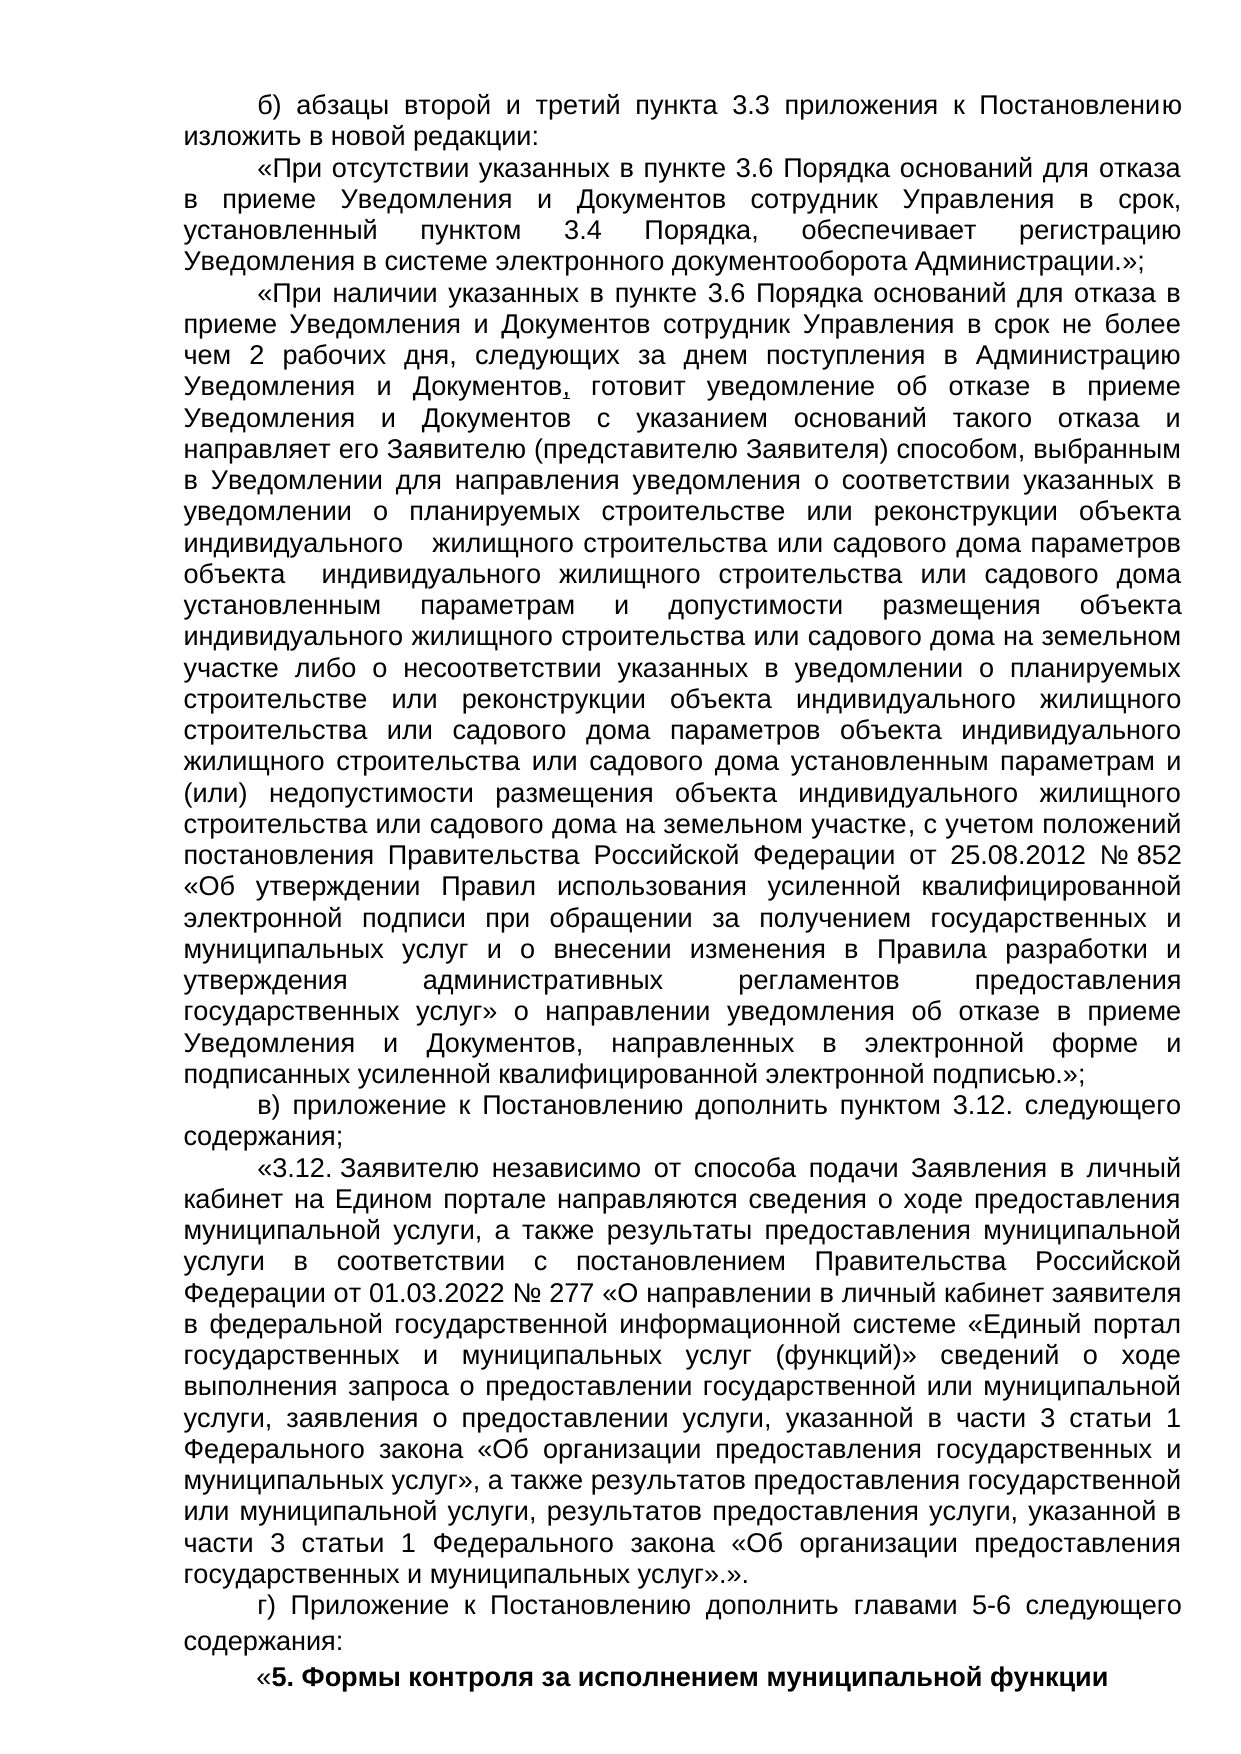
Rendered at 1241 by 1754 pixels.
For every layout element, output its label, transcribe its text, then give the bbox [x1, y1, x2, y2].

text б) абзацы второй и третий пункта 3.3 приложения к Постановлению изложить в новой редакции: [183, 89, 1182, 152]
text «При отсутствии указанных в пункте 3.6 Порядка оснований для отказа в приеме Уведомления и Документов сотрудник Управления в срок, установленный пунктом 3.4 Порядка, обеспечивает регистрацию Уведомления в системе электронного документооборота Администрации.»; [183, 152, 1182, 277]
text в) приложение к Постановлению дополнить пунктом 3.12. следующего содержания; [183, 1089, 1182, 1152]
text «3.12. Заявителю независимо от способа подачи Заявления в личный кабинет на Едином портале направляются сведения о ходе предоставления муниципальной услуги, а также результаты предоставления муниципальной услуги в соответствии с постановлением Правительства Российской Федерации от 01.03.2022 № 277 «О направлении в личный кабинет заявителя в федеральной государственной информационной системе «Единый портал государственных и муниципальных услуг (функций)» сведений о ходе выполнения запроса о предоставлении государственной или муниципальной услуги, заявления о предоставлении услуги, указанной в части 3 статьи 1 Федерального закона «Об организации предоставления государственных и муниципальных услуг», а также результатов предоставления государственной или муниципальной услуги, результатов предоставления услуги, указанной в части 3 статьи 1 Федерального закона «Об организации предоставления государственных и муниципальных услуг».». [183, 1152, 1182, 1589]
text г) Приложение к Постановлению дополнить главами 5-6 следующего содержания: [183, 1589, 1182, 1656]
text «5. Формы контроля за исполнением муниципальной функции [183, 1661, 1182, 1692]
text «При наличии указанных в пункте 3.6 Порядка оснований для отказа в приеме Уведомления и Документов сотрудник Управления в срок не более чем 2 рабочих дня, следующих за днем поступления в Администрацию Уведомления и Документов, готовит уведомление об отказе в приеме Уведомления и Документов с указанием оснований такого отказа и направляет его Заявителю (представителю Заявителя) способом, выбранным в Уведомлении для направления уведомления о соответствии указанных в уведомлении о планируемых строительстве или реконструкции объекта индивидуального жилищного строительства или садового дома параметров объекта индивидуального жилищного строительства или садового дома установленным параметрам и допустимости размещения объекта индивидуального жилищного строительства или садового дома на земельном участке либо о несоответствии указанных в уведомлении о планируемых строительстве или реконструкции объекта индивидуального жилищного строительства или садового дома параметров объекта индивидуального жилищного строительства или садового дома установленным параметрам и (или) недопустимости размещения объекта индивидуального жилищного строительства или садового дома на земельном участке, с учетом положений постановления Правительства Российской Федерации от 25.08.2012 № 852 «Об утверждении Правил использования усиленной квалифицированной электронной подписи при обращении за получением государственных и муниципальных услуг и о внесении изменения в Правила разработки и утверждения административных регламентов предоставления государственных услуг» о направлении уведомления об отказе в приеме Уведомления и Документов, направленных в электронной форме и подписанных усиленной квалифицированной электронной подписью.»; [183, 277, 1182, 1089]
